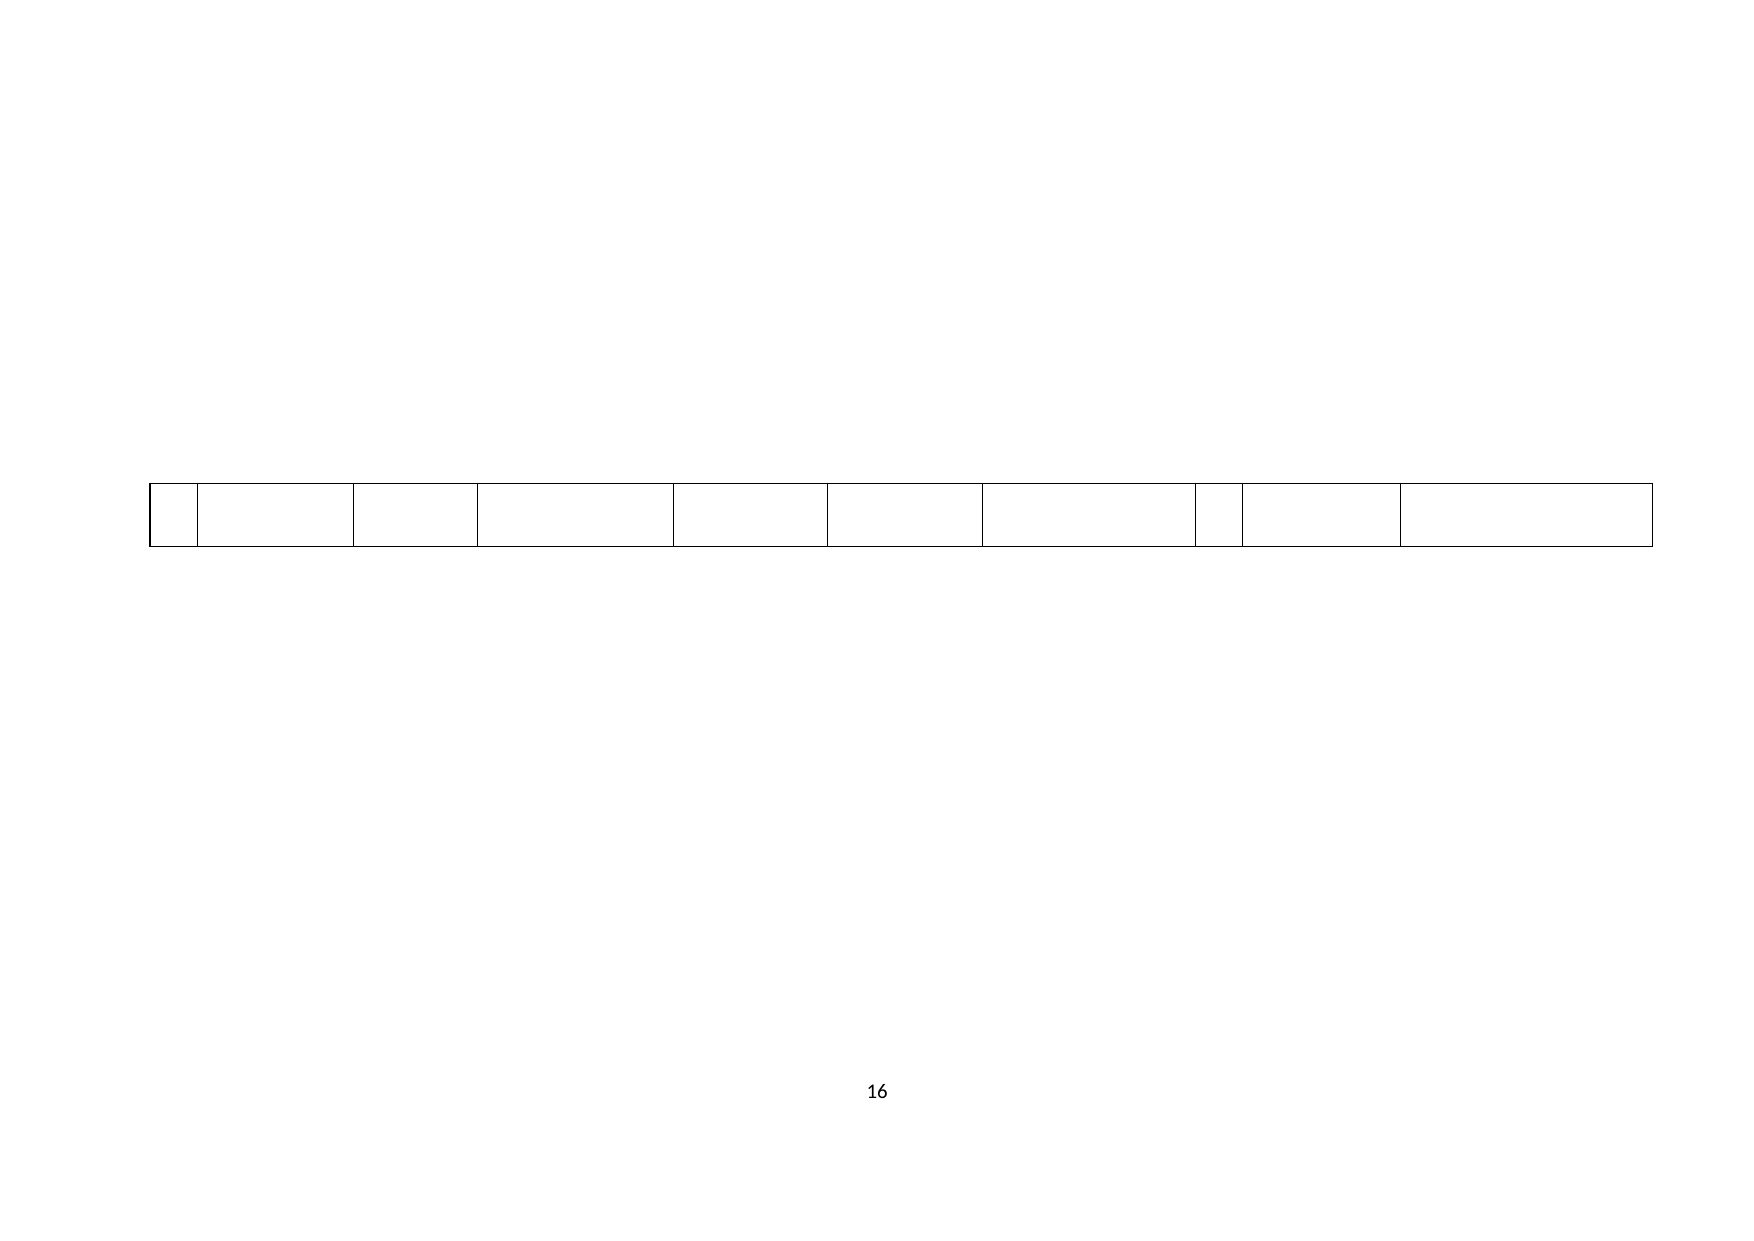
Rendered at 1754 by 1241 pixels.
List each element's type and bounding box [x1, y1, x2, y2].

table_cell [1196, 484, 1242, 546]
table_cell [674, 484, 827, 546]
table_cell [478, 484, 673, 546]
table_cell [151, 484, 197, 546]
table_cell [1401, 484, 1652, 546]
table_cell [354, 484, 477, 546]
table_cell [198, 484, 353, 546]
table_cell [1243, 484, 1400, 546]
table_cell [828, 484, 982, 546]
table_cell [983, 484, 1195, 546]
